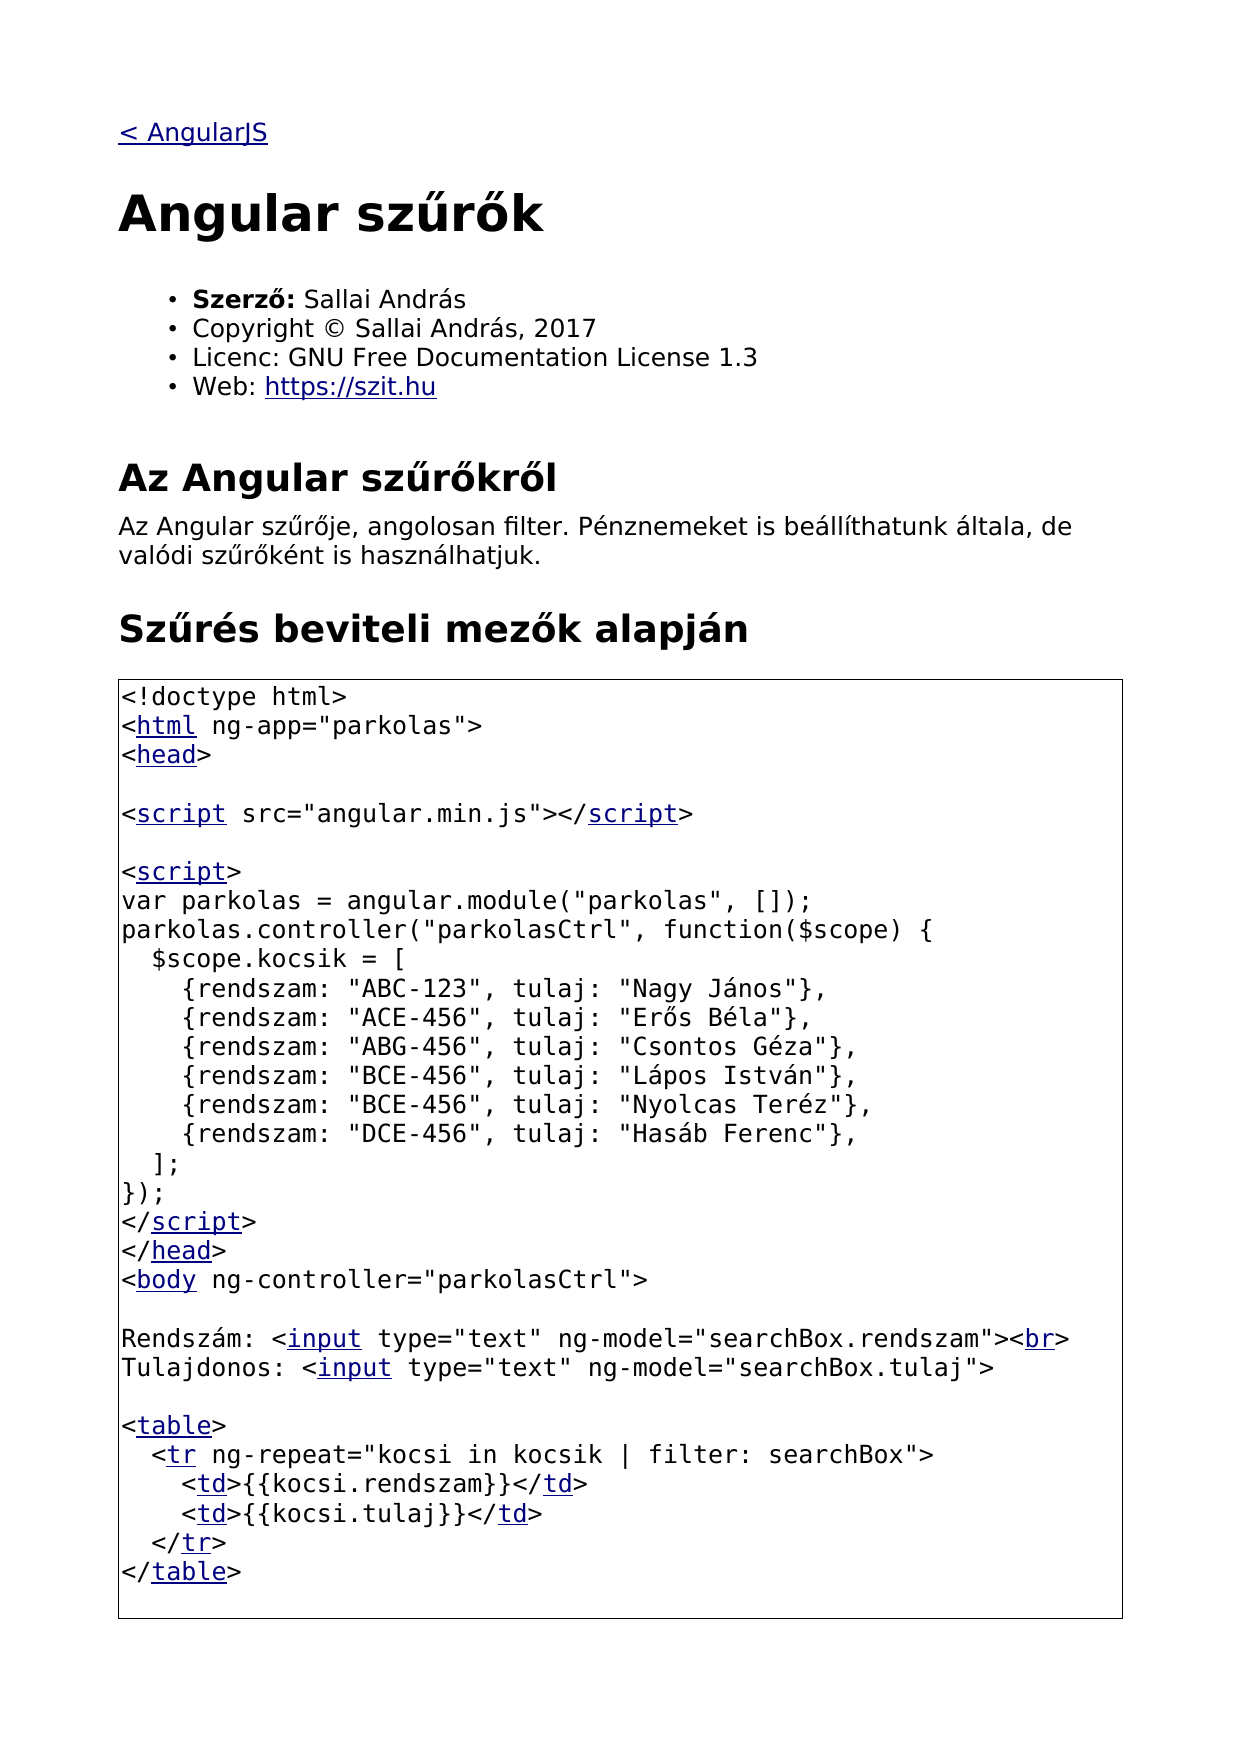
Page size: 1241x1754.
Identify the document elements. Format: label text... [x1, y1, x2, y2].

list Web: https://szit.hu [177, 372, 1122, 402]
list Licenc: GNU Free Documentation License 1.3 [177, 343, 1122, 372]
subtitle Az Angular szűrőkről [118, 456, 1122, 500]
text Az Angular szűrője, angolosan filter. Pénznemeket is beállíthatunk általa, de valódi szűrőként is használhatjuk. [118, 512, 1122, 571]
list Copyright © Sallai András, 2017 [177, 314, 1122, 343]
subtitle Szűrés beviteli mezők alapján [118, 608, 1122, 652]
subtitle Angular szűrők [118, 185, 1122, 243]
table_header <!doctype html> <html ng-app="parkolas"> <head> <script src="angular.min.js"></script> <script> var parkolas = angular.module("parkolas", []); parkolas.controller("parkolasCtrl", function($scope) { $scope.kocsik = [ {rendszam: "ABC-123", tulaj: "Nagy János"}, {rendszam: "ACE-456", tulaj: "Erős Béla"}, {rendszam: "ABG-456", tulaj: "Csontos Géza"}, {rendszam: "BCE-456", tulaj: "Lápos István"}, {rendszam: "BCE-456", tulaj: "Nyolcas Teréz"}, {rendszam: "DCE-456", tulaj: "Hasáb Ferenc"}, ]; }); </script> </head> <body ng-controller="parkolasCtrl"> Rendszám: <input type="text" ng-model="searchBox.rendszam"><br> Tulajdonos: <input type="text" ng-model="searchBox.tulaj"> <table> <tr ng-repeat="kocsi in kocsik | filter: searchBox"> <td>{{kocsi.rendszam}}</td> <td>{{kocsi.tulaj}}</td> </tr> </table> [119, 680, 1122, 1618]
text < AngularJS [118, 118, 1122, 147]
list Szerző: Sallai András [177, 285, 1122, 314]
